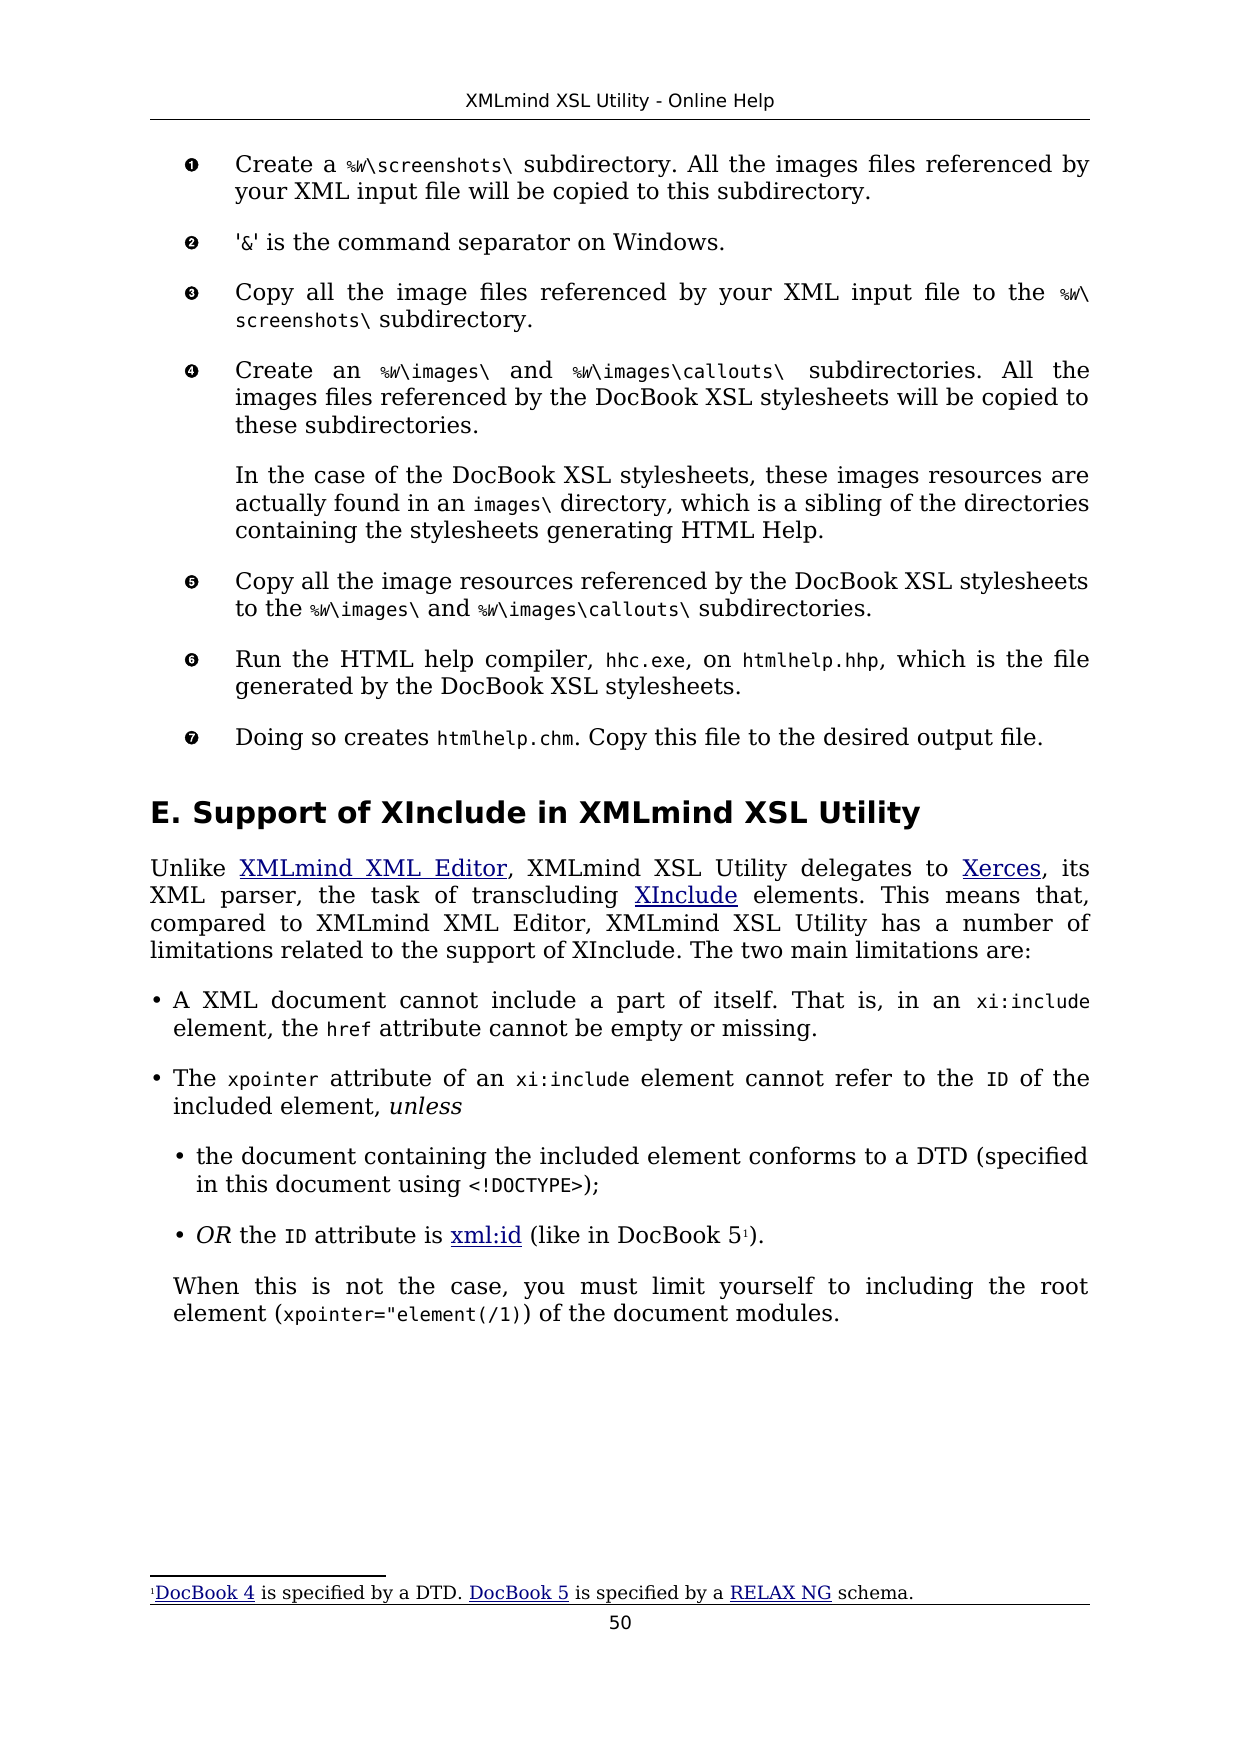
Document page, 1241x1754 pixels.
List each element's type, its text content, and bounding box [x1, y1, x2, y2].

list A XML document cannot include a part of itself. That is, in an xi:include element, the href attribute cannot be empty or missing. [150, 987, 1090, 1042]
list the document containing the included element conforms to a DTD (specified in this document using <!DOCTYPE>); [173, 1143, 1090, 1198]
text Doing so creates htmlhelp.chm. Copy this file to the desired output file. [184, 723, 1090, 750]
text Run the HTML help compiler, hhc.exe, on htmlhelp.hhp, which is the file generated by the DocBook XSL stylesheets. [184, 645, 1090, 700]
list The xpointer attribute of an xi:include element cannot refer to the ID of the included element, unless [150, 1065, 1090, 1120]
text '&' is the command separator on Windows. [184, 228, 1090, 255]
text Create a %W\screenshots\ subdirectory. All the images files referenced by your XML input file will be copied to this subdirectory. [184, 150, 1090, 205]
text Create an %W\images\ and %W\images\callouts\ subdirectories. All the images files referenced by the DocBook XSL stylesheets will be copied to these subdirectories. [184, 356, 1090, 439]
list OR the ID attribute is xml:id (like in DocBook 51). [173, 1221, 1090, 1249]
text E. Support of XInclude in XMLmind XSL Utility [150, 796, 1090, 831]
list When this is not the case, you must limit yourself to including the root element (xpointer="element(/1)) of the document modules. [150, 1272, 1090, 1327]
text Unlike XMLmind XML Editor, XMLmind XSL Utility delegates to Xerces, its XML parser, the task of transcluding XInclude elements. This means that, compared to XMLmind XML Editor, XMLmind XSL Utility has a number of limitations related to the support of XInclude. The two main limitations are: [150, 854, 1090, 964]
text Copy all the image files referenced by your XML input file to the %W\screenshots\ subdirectory. [184, 278, 1090, 333]
text In the case of the DocBook XSL stylesheets, these images resources are actually found in an images\ directory, which is a sibling of the directories containing the stylesheets generating HTML Help. [235, 462, 1090, 544]
text Copy all the image resources referenced by the DocBook XSL stylesheets to the %W\images\ and %W\images\callouts\ subdirectories. [184, 567, 1090, 622]
list 1DocBook 4 is specified by a DTD. DocBook 5 is specified by a RELAX NG schema. [150, 1582, 1090, 1604]
